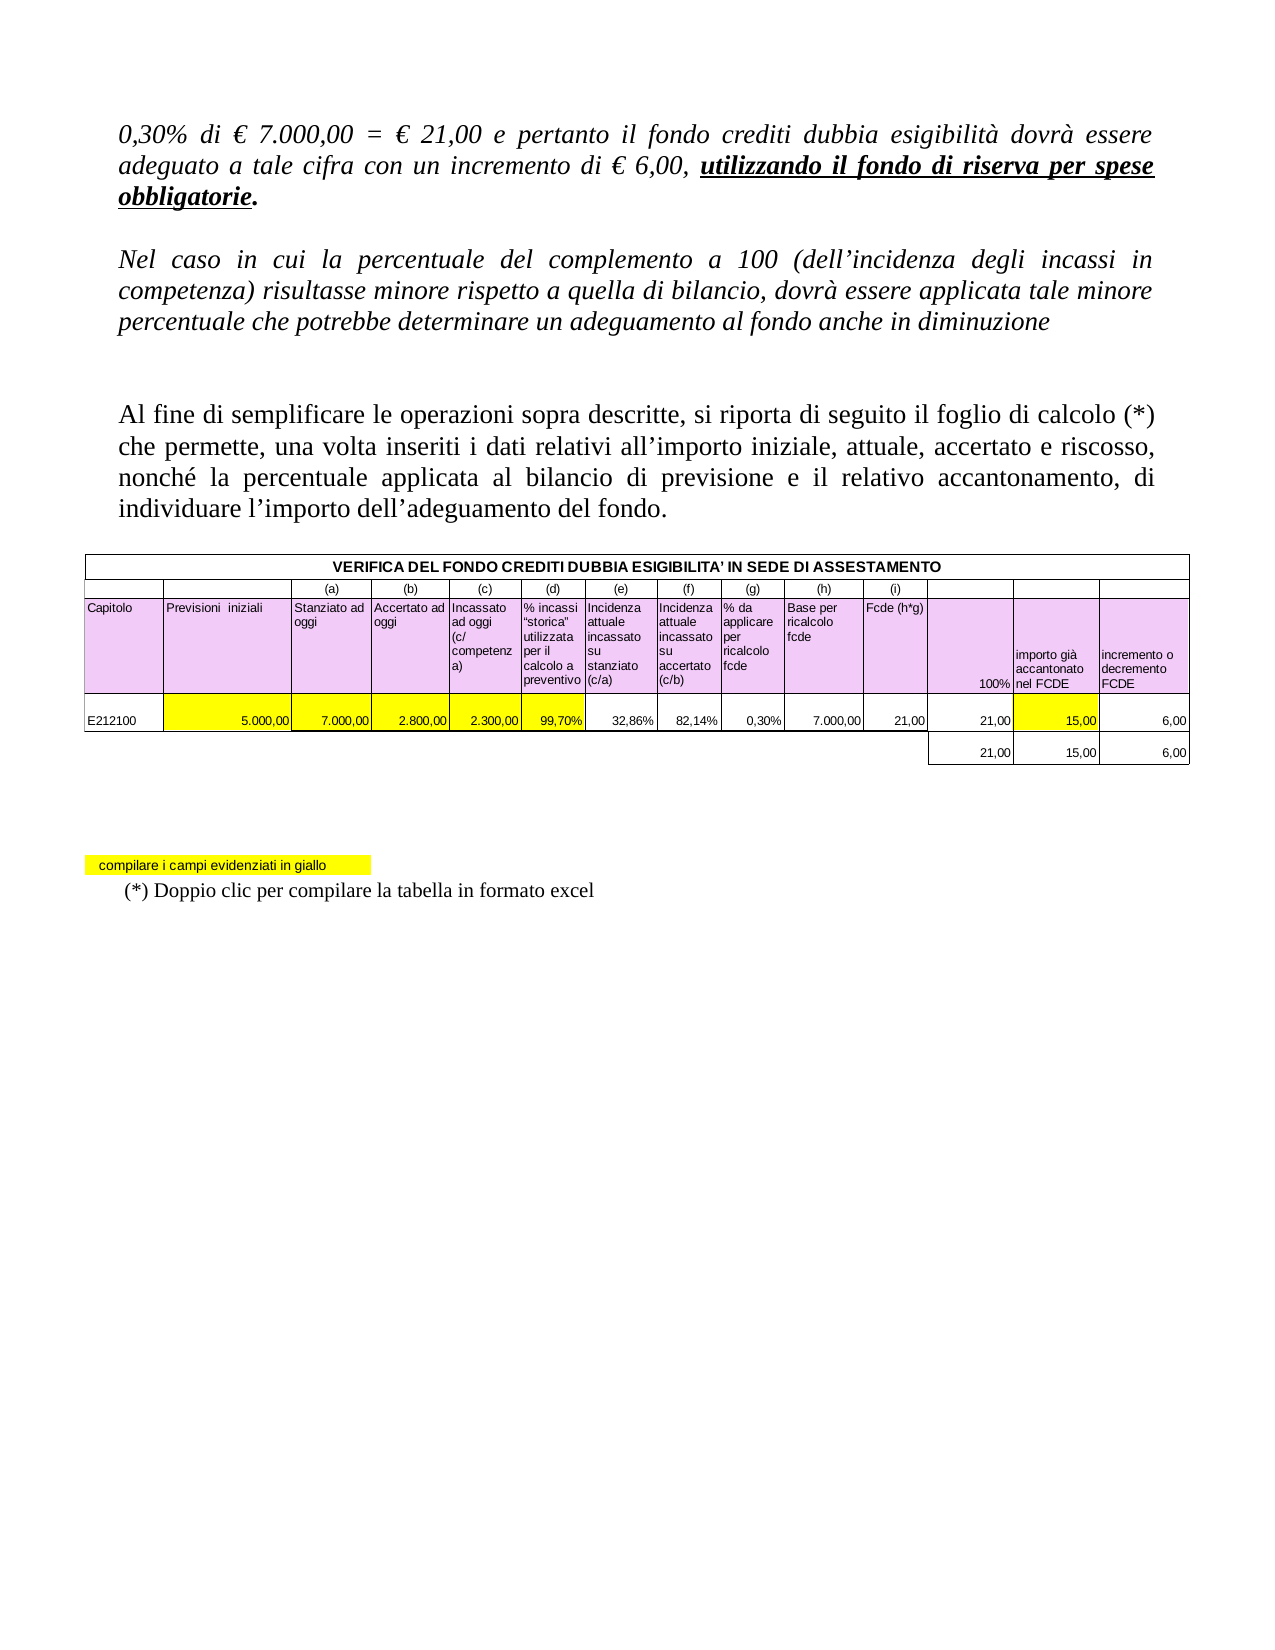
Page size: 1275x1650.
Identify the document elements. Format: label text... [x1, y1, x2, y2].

list (*) Doppio clic per compilare la tabella in formato excel [124, 694, 163, 731]
list (*) Doppio clic per compilare la tabella in formato excel [785, 694, 863, 730]
list (*) Doppio clic per compilare la tabella in formato excel [292, 580, 371, 598]
text Nel caso in cui la percentuale del complemento a 100 (dell’incidenza degli incassi in competenza) risultasse minore rispetto a quella di bilancio, dovrà essere applicata tale minore percentuale che potrebbe determinare un adeguamento al fondo anche in diminuzione [118, 243, 1157, 336]
list (*) Doppio clic per compilare la tabella in formato excel [928, 694, 1013, 731]
list (*) Doppio clic per compilare la tabella in formato excel [450, 580, 521, 598]
list (*) Doppio clic per compilare la tabella in formato excel [658, 694, 721, 730]
list (*) Doppio clic per compilare la tabella in formato excel [586, 580, 657, 598]
list (*) Doppio clic per compilare la tabella in formato excel [929, 732, 1013, 764]
text Al fine di semplificare le operazioni sopra descritte, si riporta di seguito il foglio di calcolo (*) che permette, una volta inseriti i dati relativi all’importo iniziale, attuale, accertato e riscosso, nonché la percentuale applicata al bilancio di previsione e il relativo accantonamento, di individuare l’importo dell’adeguamento del fondo. [118, 398, 1157, 523]
list (*) Doppio clic per compilare la tabella in formato excel [124, 732, 1157, 902]
list (*) Doppio clic per compilare la tabella in formato excel [586, 694, 657, 730]
text 0,30% di € 7.000,00 = € 21,00 e pertanto il fondo crediti dubbia esigibilità dovrà essere adeguato a tale cifra con un incremento di € 6,00, utilizzando il fondo di riserva per spese obbligatorie. [118, 118, 1157, 212]
list (*) Doppio clic per compilare la tabella in formato excel [722, 694, 784, 730]
list (*) Doppio clic per compilare la tabella in formato excel [864, 694, 927, 730]
list (*) Doppio clic per compilare la tabella in formato excel [164, 580, 291, 598]
list (*) Doppio clic per compilare la tabella in formato excel [1014, 580, 1099, 598]
list (*) Doppio clic per compilare la tabella in formato excel [372, 580, 449, 598]
list (*) Doppio clic per compilare la tabella in formato excel [785, 580, 863, 598]
list (*) Doppio clic per compilare la tabella in formato excel [124, 555, 1157, 579]
list (*) Doppio clic per compilare la tabella in formato excel [928, 580, 1013, 598]
list (*) Doppio clic per compilare la tabella in formato excel [1014, 732, 1099, 764]
list (*) Doppio clic per compilare la tabella in formato excel [1100, 694, 1157, 731]
list (*) Doppio clic per compilare la tabella in formato excel [1100, 732, 1157, 764]
